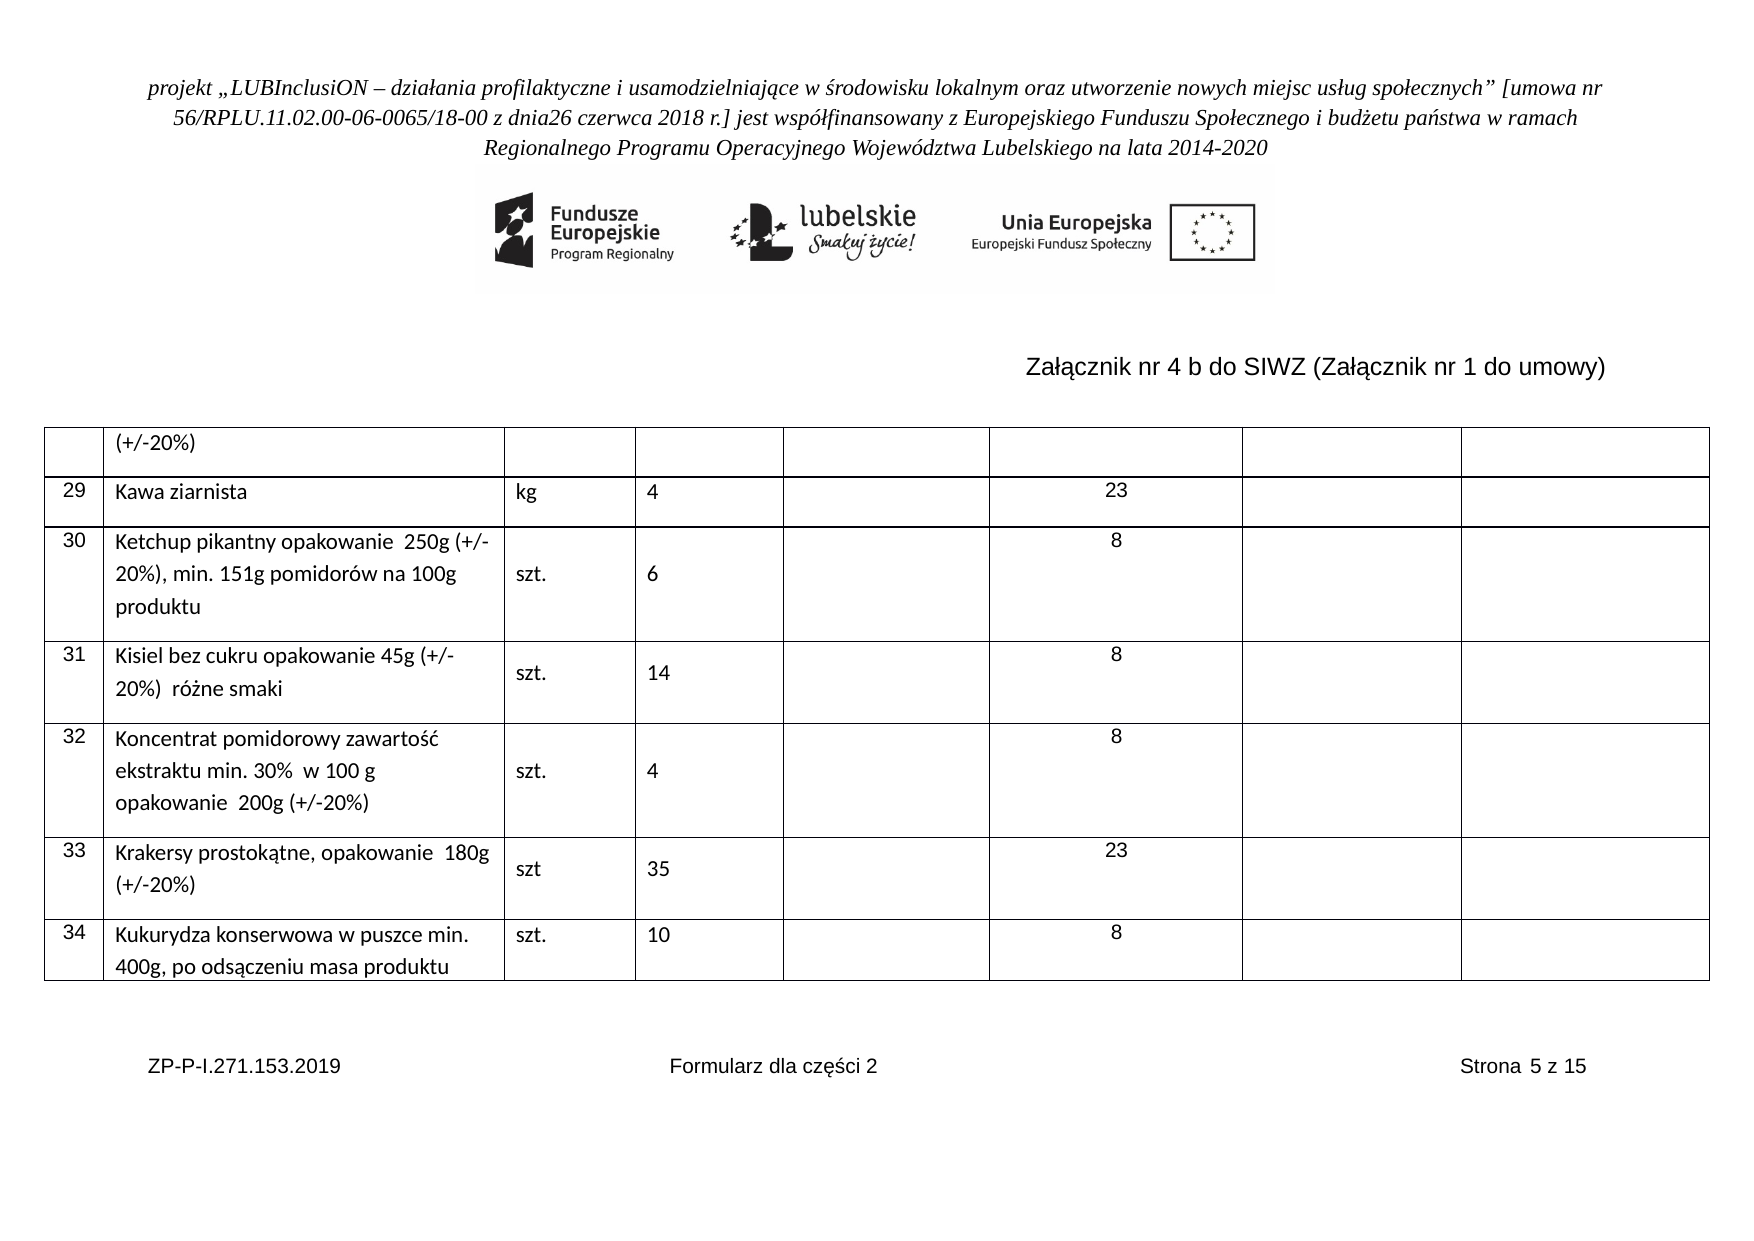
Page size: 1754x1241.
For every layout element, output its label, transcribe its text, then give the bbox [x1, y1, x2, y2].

table_cell 10 [636, 920, 783, 980]
table_cell Ketchup pikantny opakowanie 250g (+/-20%), min. 151g pomidorów na 100g produktu [104, 528, 504, 641]
table_cell [784, 920, 989, 980]
table_cell [1243, 724, 1461, 837]
table_cell [1243, 528, 1461, 641]
table_cell [1462, 838, 1709, 919]
table_cell 35 [636, 838, 783, 919]
table_cell [1462, 724, 1709, 837]
table_cell [45, 428, 103, 476]
table_cell 8 [990, 642, 1242, 723]
table_cell 4 [636, 724, 783, 837]
table_cell szt. [505, 920, 635, 980]
table_cell kg [505, 478, 635, 526]
table_cell [784, 428, 989, 476]
table_cell [1243, 478, 1461, 526]
table_cell [1462, 478, 1709, 526]
table_cell 33 [45, 838, 103, 919]
table_cell 8 [990, 920, 1242, 980]
table_cell [784, 724, 989, 837]
table_cell [1243, 920, 1461, 980]
table_cell 8 [990, 528, 1242, 641]
table_cell (+/-20%) [104, 428, 504, 476]
table_cell [784, 838, 989, 919]
table_cell 4 [636, 478, 783, 526]
table_cell 23 [990, 478, 1242, 526]
table_cell Krakersy prostokątne, opakowanie 180g (+/-20%) [104, 838, 504, 919]
table_cell Koncentrat pomidorowy zawartość ekstraktu min. 30% w 100 g opakowanie 200g (+/-20%) [104, 724, 504, 837]
table_cell 8 [990, 724, 1242, 837]
table_cell 32 [45, 724, 103, 837]
table_cell [1462, 920, 1709, 980]
table_cell Kukurydza konserwowa w puszce min. 400g, po odsączeniu masa produktu [104, 920, 504, 980]
table_cell szt. [505, 642, 635, 723]
table_cell 31 [45, 642, 103, 723]
table_cell [1243, 428, 1461, 476]
table_cell 30 [45, 528, 103, 641]
table_cell szt. [505, 724, 635, 837]
table_cell [990, 428, 1242, 476]
table_cell [505, 428, 635, 476]
table_cell szt [505, 838, 635, 919]
table_cell [1462, 528, 1709, 641]
table_cell [784, 478, 989, 526]
table_cell Kawa ziarnista [104, 478, 504, 526]
table_cell 14 [636, 642, 783, 723]
table_cell [1243, 838, 1461, 919]
table_cell 29 [45, 478, 103, 526]
table_cell [784, 642, 989, 723]
table_cell [1462, 642, 1709, 723]
table_cell Kisiel bez cukru opakowanie 45g (+/-20%) różne smaki [104, 642, 504, 723]
table_cell [784, 528, 989, 641]
table_cell 34 [45, 920, 103, 980]
table_cell 23 [990, 838, 1242, 919]
table_cell szt. [505, 528, 635, 641]
table_cell [636, 428, 783, 476]
picture [474, 164, 1275, 294]
table_cell [1243, 642, 1461, 723]
table_cell [1462, 428, 1709, 476]
table_cell 6 [636, 528, 783, 641]
